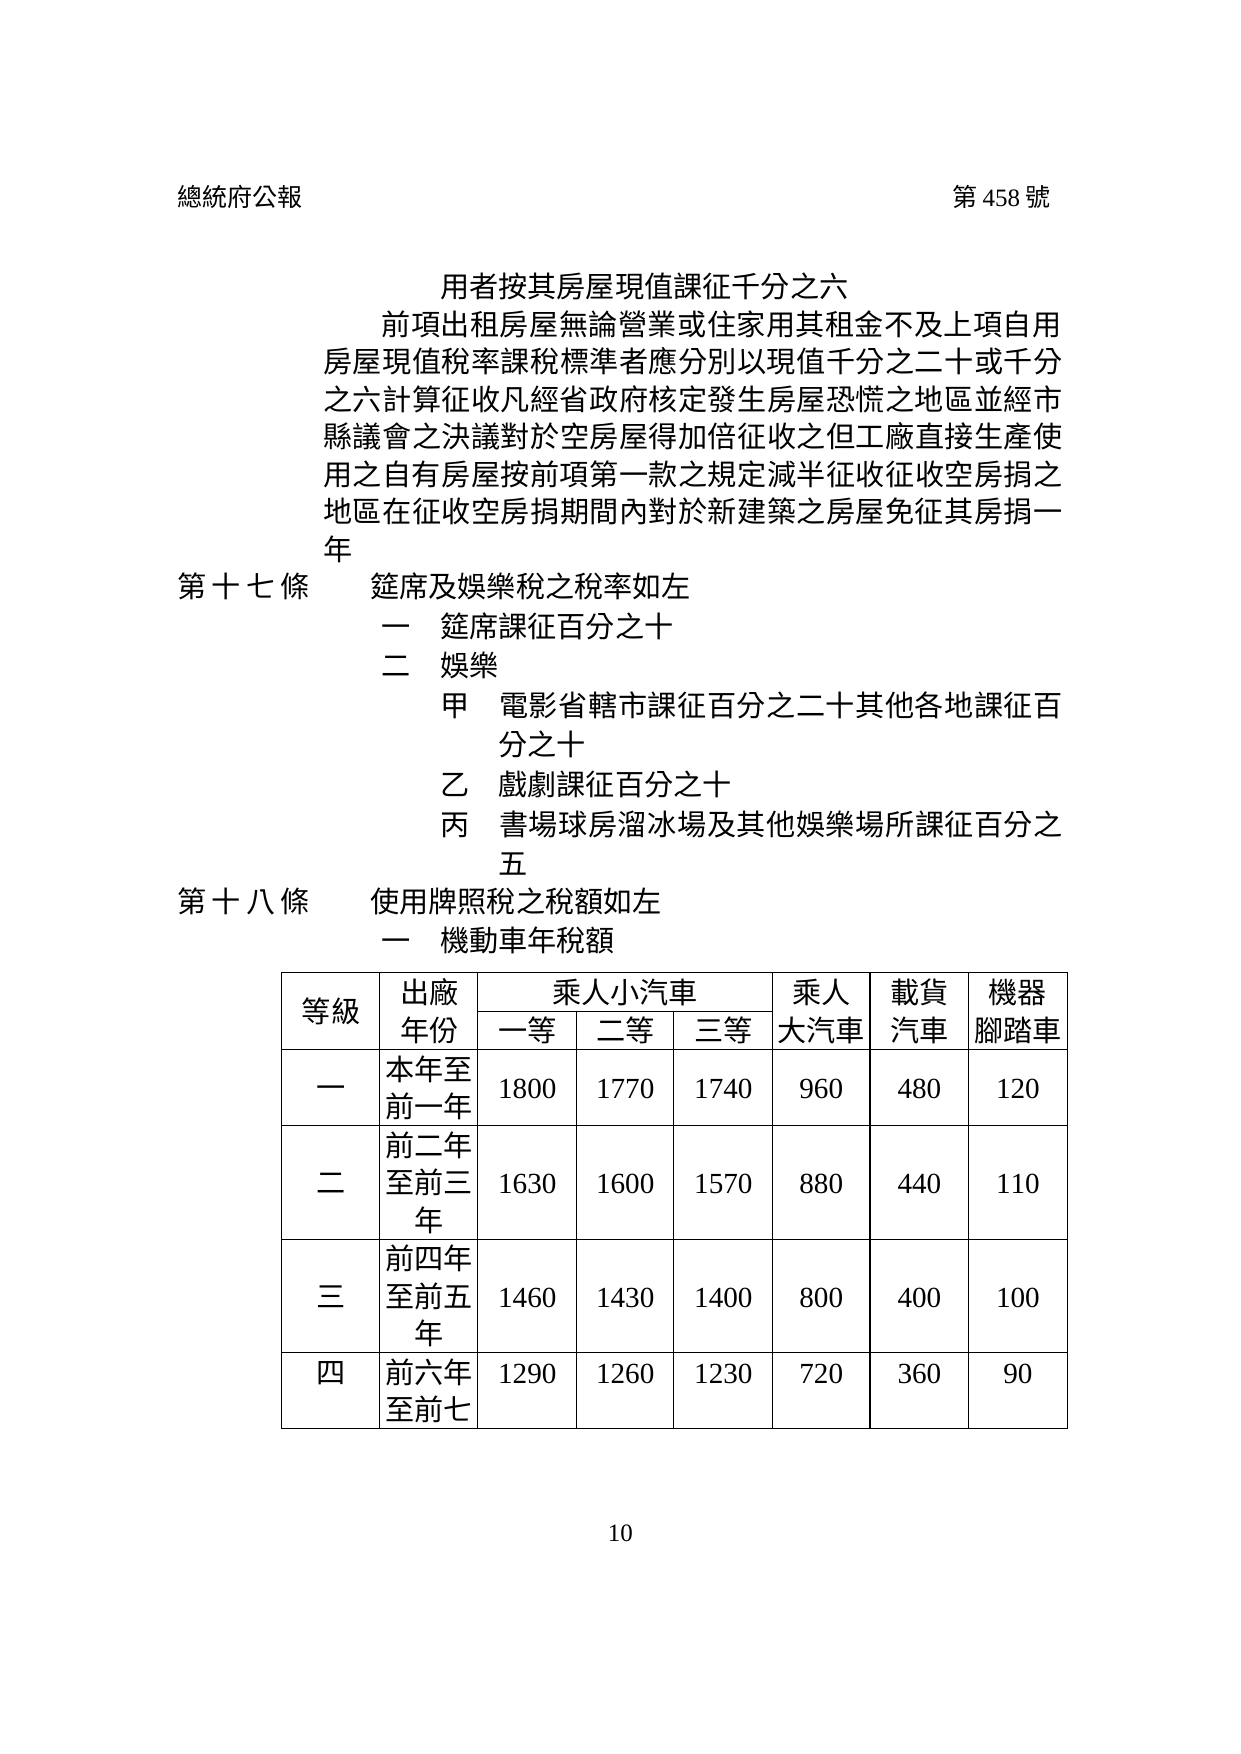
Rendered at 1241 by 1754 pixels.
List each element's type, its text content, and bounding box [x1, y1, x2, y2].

table_cell 960 [773, 1050, 869, 1125]
text 乙 戲劇課征百分之十 [440, 764, 1063, 803]
text 前項出租房屋無論營業或住家用其租金不及上項自用房屋現值稅率課稅標準者應分別以現值千分之二十或千分之六計算征收凡經省政府核定發生房屋恐慌之地區並經市縣議會之決議對於空房屋得加倍征收之但工廠直接生產使用之自有房屋按前項第一款之規定減半征收征收空房捐之地區在征收空房捐期間內對於新建築之房屋免征其房捐一年 [323, 305, 1063, 568]
table_cell 三 [282, 1240, 379, 1352]
text 一 機動車年稅額 [381, 920, 1063, 959]
table_header 機器 腳踏車 [969, 973, 1067, 1049]
table_cell 1600 [577, 1126, 673, 1239]
table_cell 一等 [478, 1012, 576, 1049]
table_cell 1400 [674, 1240, 772, 1352]
table_header 出廠 年份 [380, 973, 477, 1049]
table_cell 880 [773, 1126, 869, 1239]
text 第十七條 筵席及娛樂稅之稅率如左 [177, 568, 1063, 605]
table_header 等級 [282, 973, 379, 1049]
text 用者按其房屋現值課征千分之六 [381, 266, 1063, 305]
table_cell 1770 [577, 1050, 673, 1125]
table_header 乘人小汽車 [478, 973, 772, 1011]
table_header 乘人 大汽車 [773, 973, 869, 1049]
text 第十八條 使用牌照稅之稅額如左 [177, 882, 1063, 920]
table_cell 四 [282, 1353, 379, 1428]
table_cell 1630 [478, 1126, 576, 1239]
table_cell 前二年至前三年 [380, 1126, 477, 1239]
text 丙 書場球房溜冰場及其他娛樂場所課征百分之五 [440, 803, 1063, 882]
table_cell 440 [871, 1126, 968, 1239]
table_cell 720 [773, 1353, 869, 1428]
table_cell 1260 [577, 1353, 673, 1428]
table_cell 三等 [674, 1012, 772, 1049]
table_cell 1800 [478, 1050, 576, 1125]
text 一 筵席課征百分之十 [381, 605, 1063, 645]
table_cell 二 [282, 1126, 379, 1239]
table_cell 100 [969, 1240, 1067, 1352]
table_cell 1230 [674, 1353, 772, 1428]
table_cell 110 [969, 1126, 1067, 1239]
table_cell 400 [871, 1240, 968, 1352]
text 甲 電影省轄市課征百分之二十其他各地課征百分之十 [440, 684, 1063, 764]
table_cell 90 [969, 1353, 1067, 1428]
table_cell 前四年至前五年 [380, 1240, 477, 1352]
table_cell 480 [871, 1050, 968, 1125]
table_cell 1740 [674, 1050, 772, 1125]
table_cell 1570 [674, 1126, 772, 1239]
table_cell 120 [969, 1050, 1067, 1125]
table_cell 360 [871, 1353, 968, 1428]
table_cell 1290 [478, 1353, 576, 1428]
table_cell 本年至前一年 [380, 1050, 477, 1125]
table_header 載貨 汽車 [871, 973, 968, 1049]
table_cell 前六年至前七 [380, 1353, 477, 1428]
table_cell 二等 [577, 1012, 673, 1049]
table_cell 1460 [478, 1240, 576, 1352]
table_cell 1430 [577, 1240, 673, 1352]
table_cell 一 [282, 1050, 379, 1125]
text 二 娛樂 [381, 645, 1063, 684]
table_cell 800 [773, 1240, 869, 1352]
